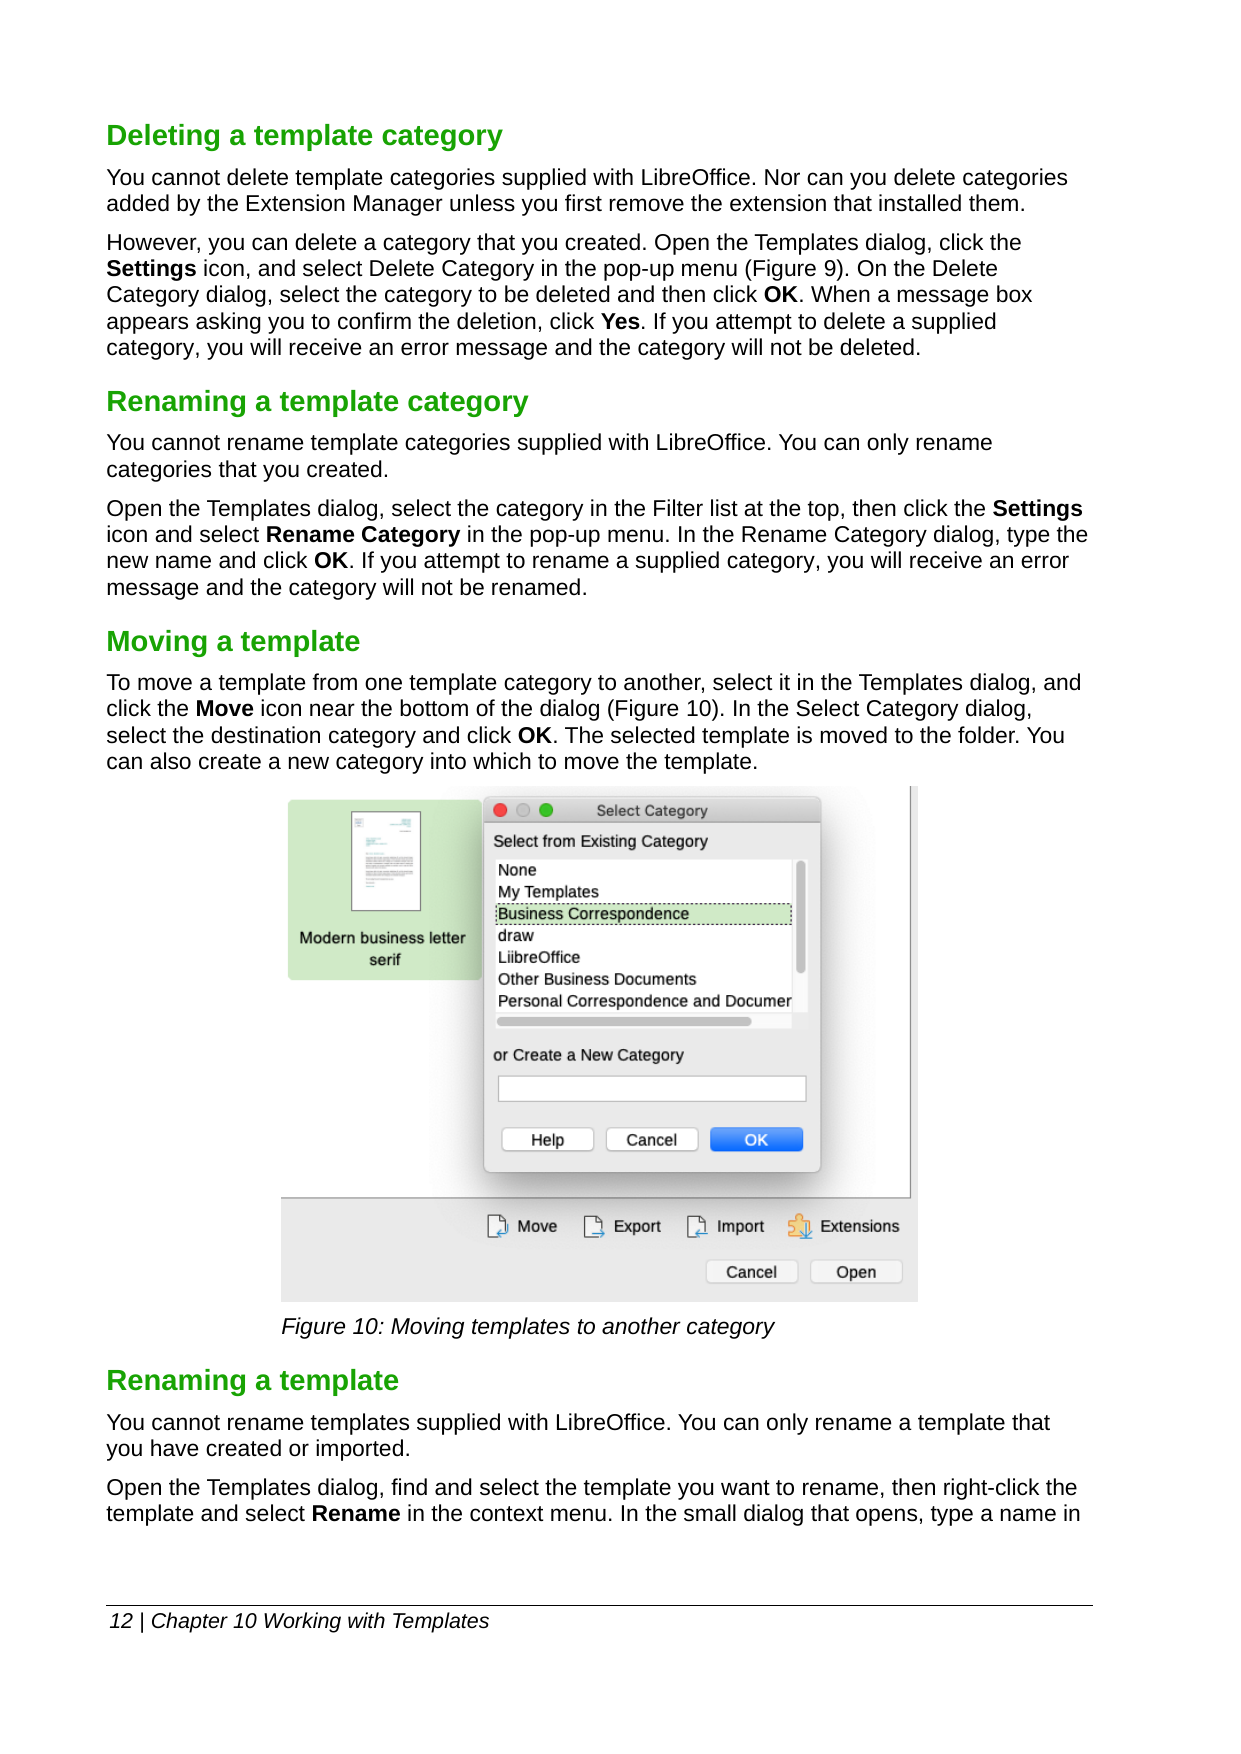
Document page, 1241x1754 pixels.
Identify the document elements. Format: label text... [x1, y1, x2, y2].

subtitle Deleting a template category [106, 118, 1093, 152]
text To move a template from one template category to another, select it in the Templates dialog, and click the Move icon near the bottom of the dialog (Figure 10). In the Select Category dialog, select the destination category and click OK. The selected template is moved to the folder. You can also create a new category into which to move the template. [106, 669, 1093, 774]
text You cannot rename templates supplied with LibreOffice. You can only rename a template that you have created or imported. [106, 1408, 1093, 1461]
text Figure 10: Moving templates to another category [281, 1313, 918, 1339]
text Open the Templates dialog, find and select the template you want to rename, then right-click the template and select Rename in the context menu. In the small dialog that opens, type a name in [106, 1474, 1093, 1526]
text However, you can delete a category that you created. Open the Templates dialog, click the Settings icon, and select Delete Category in the pop-up menu (Figure 9). On the Delete Category dialog, select the category to be deleted and then click OK. When a message box appears asking you to confirm the deletion, click Yes. If you attempt to delete a supplied category, you will receive an error message and the category will not be deleted. [106, 229, 1093, 360]
subtitle Moving a template [106, 624, 1093, 657]
subtitle Renaming a template [106, 1363, 1093, 1397]
text You cannot delete template categories supplied with LibreOffice. Nor can you delete categories added by the Extension Manager unless you first remove the extension that installed them. [106, 163, 1093, 216]
picture [281, 786, 918, 1302]
text You cannot rename template categories supplied with LibreOffice. You can only rename categories that you created. [106, 429, 1093, 482]
text Open the Templates dialog, select the category in the Filter list at the top, then click the Settings icon and select Rename Category in the pop-up menu. In the Rename Category dialog, type the new name and click OK. If you attempt to rename a supplied category, you will receive an error message and the category will not be renamed. [106, 494, 1093, 600]
subtitle Renaming a template category [106, 384, 1093, 418]
